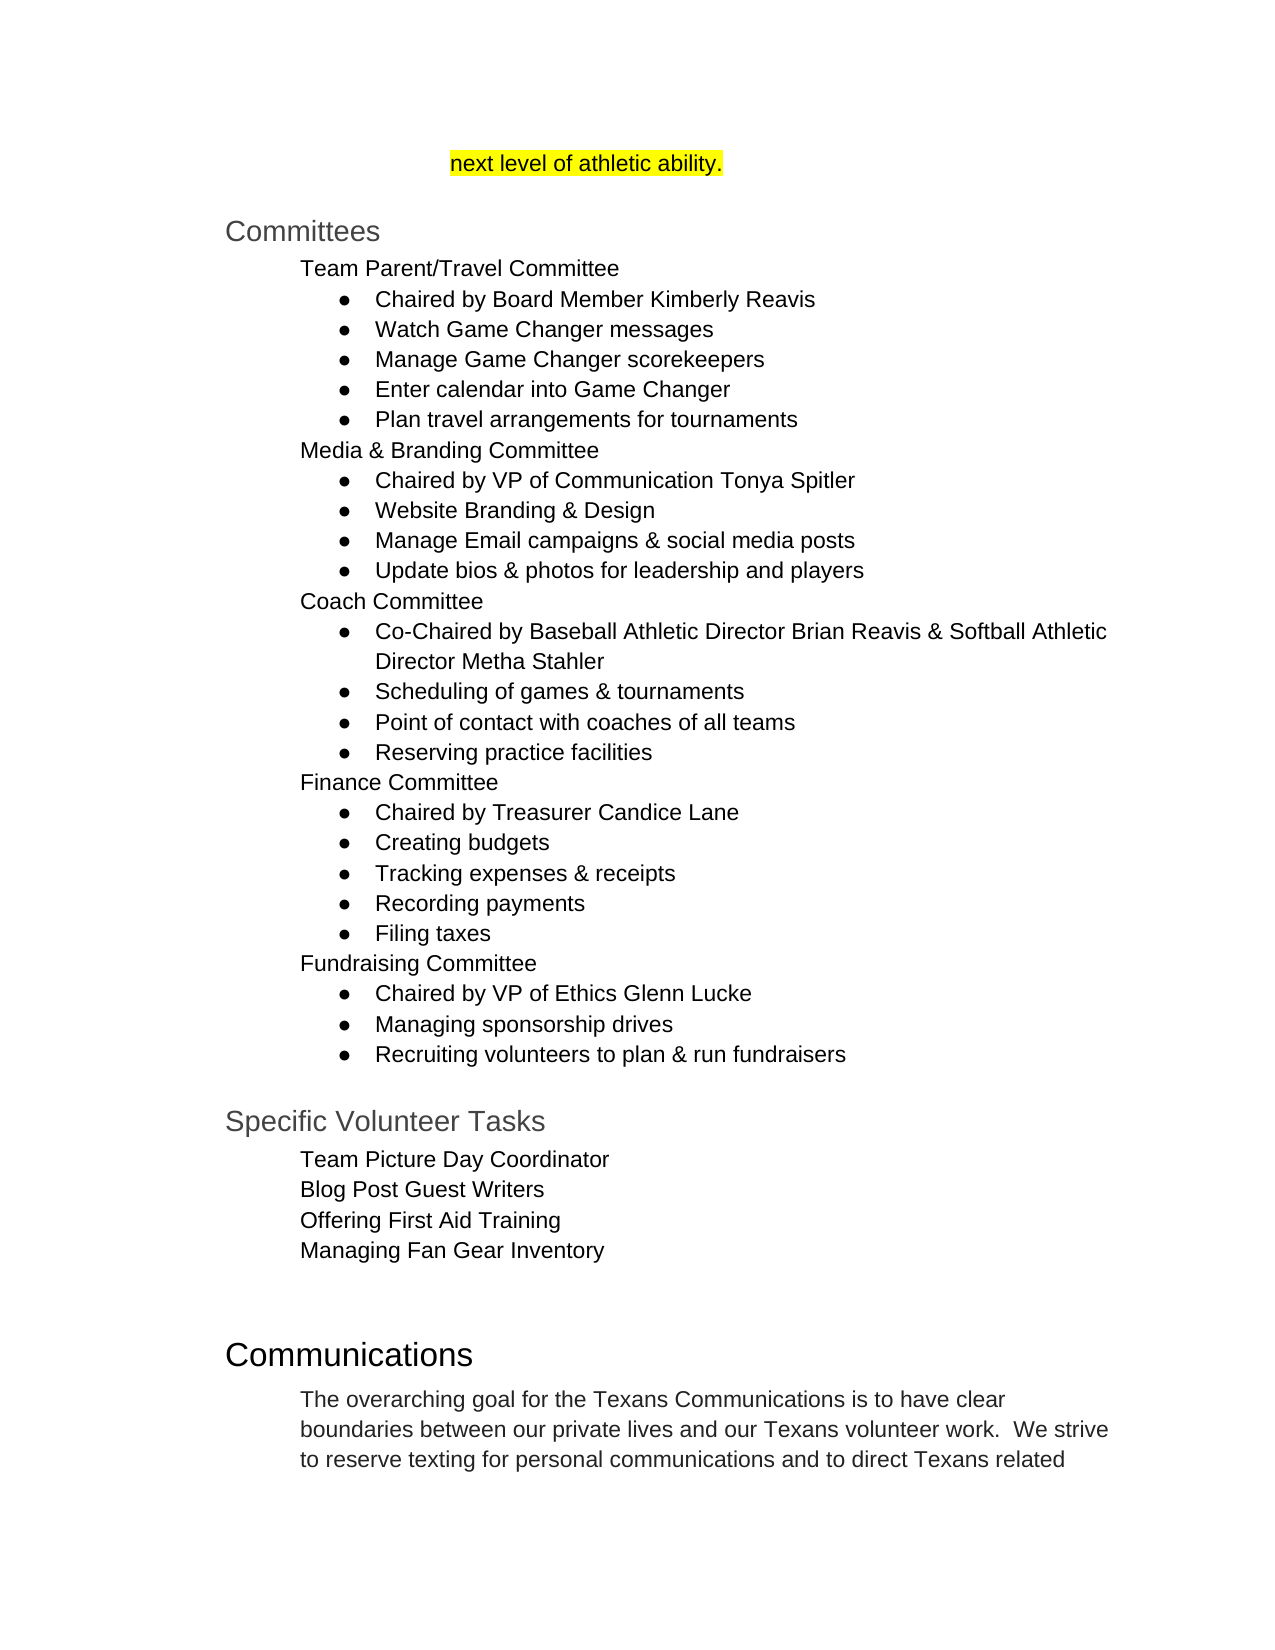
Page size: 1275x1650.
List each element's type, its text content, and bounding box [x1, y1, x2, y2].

list Chaired by Treasurer Candice Lane [337, 799, 1125, 826]
subtitle Specific Volunteer Tasks [225, 1104, 1125, 1138]
text The overarching goal for the Texans Communications is to have clear boundaries between our private lives and our Texans volunteer work. We strive to reserve texting for personal communications and to direct Texans related [300, 1386, 1125, 1472]
text Coach Committee [300, 588, 1125, 614]
text Finance Committee [300, 769, 1125, 795]
text Fundraising Committee [300, 950, 1125, 977]
list Tracking expenses & receipts [337, 859, 1125, 886]
list Manage Email campaigns & social media posts [337, 527, 1125, 554]
subtitle Communications [225, 1335, 1125, 1373]
list next level of athletic ability. [412, 150, 1125, 176]
list Watch Game Changer messages [337, 316, 1125, 342]
list Co-Chaired by Baseball Athletic Director Brian Reavis & Softball Athletic Director Metha Stahler [337, 618, 1125, 674]
list Chaired by Board Member Kimberly Reavis [337, 286, 1125, 312]
list Scheduling of games & tournaments [337, 678, 1125, 705]
text Team Picture Day Coordinator [300, 1146, 1125, 1173]
subtitle Committees [225, 213, 1125, 247]
list Update bios & photos for leadership and players [337, 557, 1125, 584]
list Enter calendar into Game Changer [337, 376, 1125, 403]
list Website Branding & Design [337, 497, 1125, 523]
list Recording payments [337, 890, 1125, 916]
list Chaired by VP of Communication Tonya Spitler [337, 467, 1125, 493]
text Team Parent/Travel Committee [300, 255, 1125, 282]
text Media & Branding Committee [300, 437, 1125, 463]
list Plan travel arrangements for tournaments [337, 406, 1125, 433]
list Point of contact with coaches of all teams [337, 708, 1125, 735]
list Manage Game Changer scorekeepers [337, 346, 1125, 372]
list Creating budgets [337, 829, 1125, 856]
list Chaired by VP of Ethics Glenn Lucke [337, 980, 1125, 1007]
list Managing sponsorship drives [337, 1011, 1125, 1037]
text Offering First Aid Training [300, 1207, 1125, 1233]
list Filing taxes [337, 920, 1125, 946]
list Recruiting volunteers to plan & run fundraisers [337, 1041, 1125, 1067]
text Managing Fan Gear Inventory [300, 1237, 1125, 1263]
list Reserving practice facilities [337, 739, 1125, 765]
text Blog Post Guest Writers [300, 1176, 1125, 1203]
